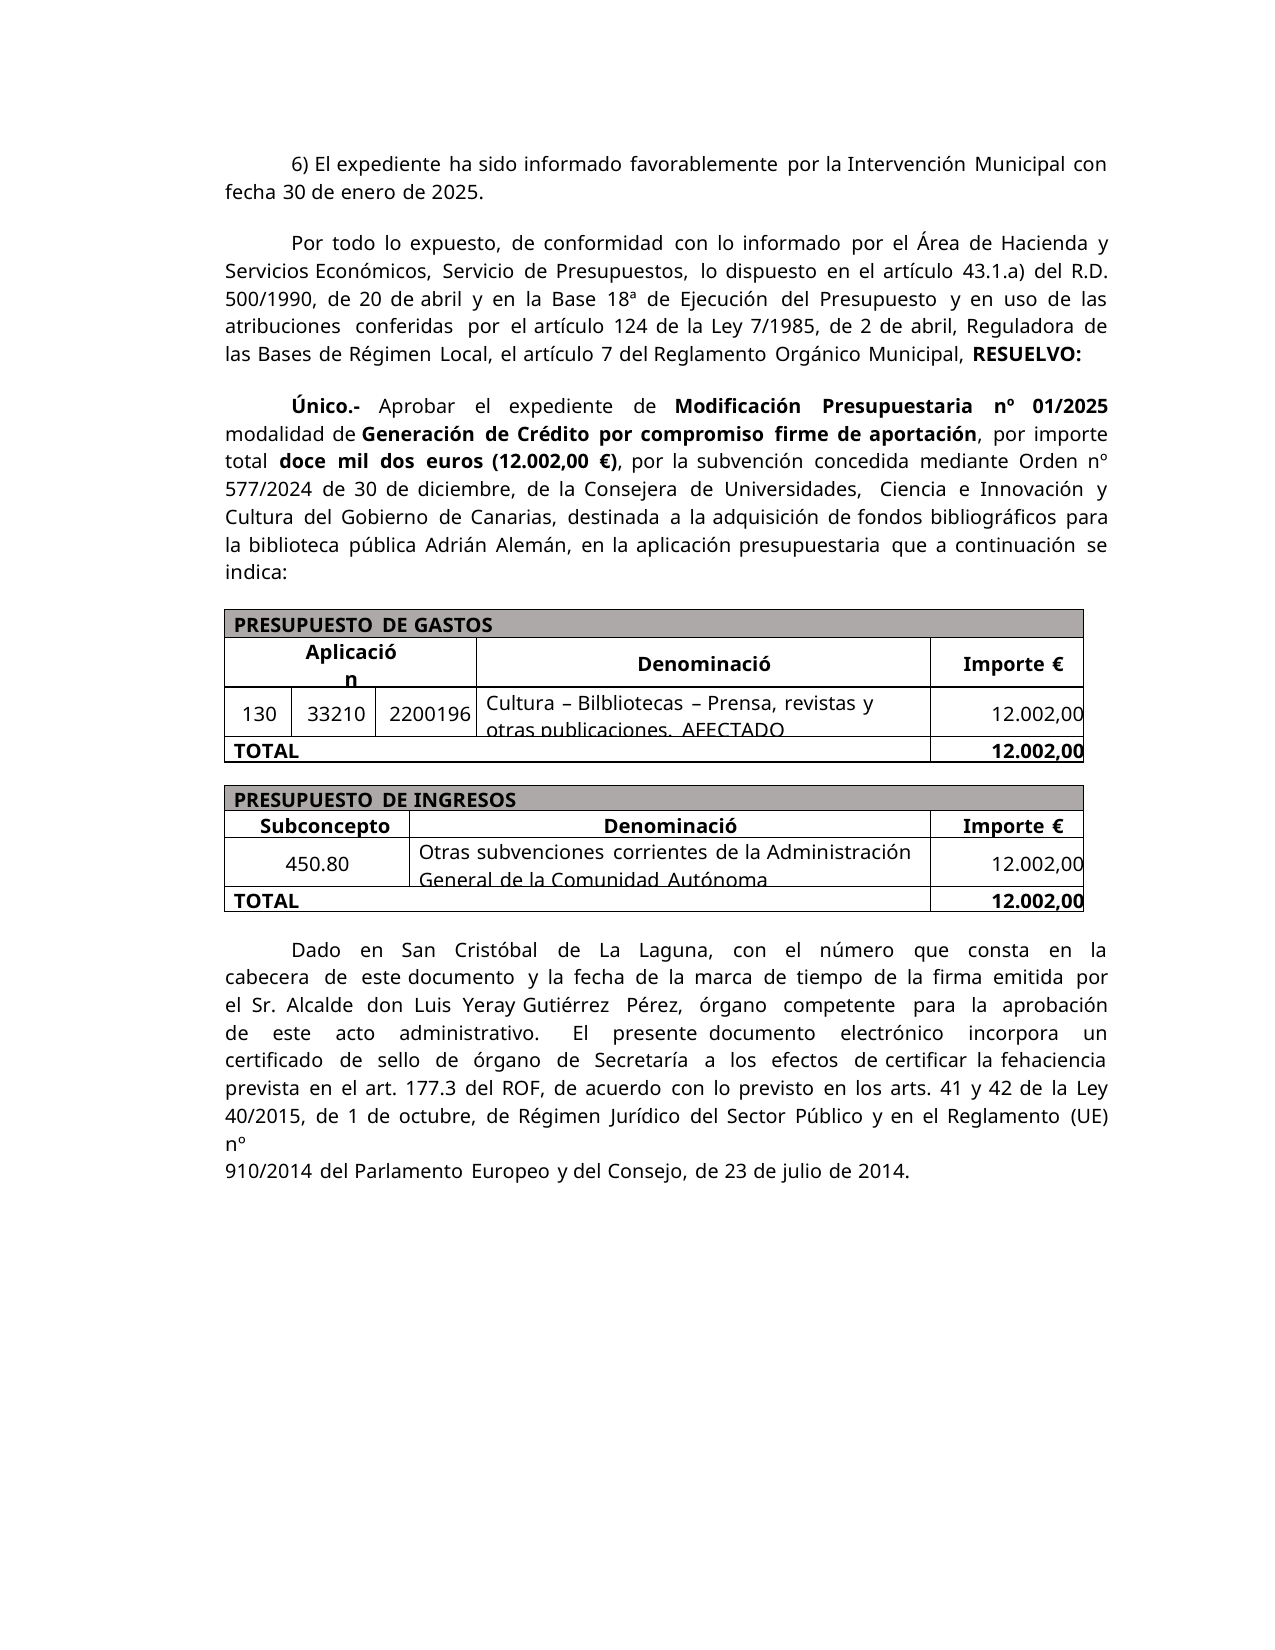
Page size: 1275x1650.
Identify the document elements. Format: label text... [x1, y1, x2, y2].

table_cell Importe € [931, 638, 1083, 686]
table_cell 12.002,00 [931, 887, 1083, 911]
text Único.- Aprobar el expediente de Modificación Presupuestaria nº 01/2025 modalidad de Generación de Crédito por compromiso firme de aportación, por importe total doce mil dos euros (12.002,00 €), por la subvención concedida mediante Orden nº 577/2024 de 30 de diciembre, de la Consejera de Universidades, Ciencia e Innovación y Cultura del Gobierno de Canarias, destinada a la adquisición de fondos bibliográficos para la biblioteca pública Adrián Alemán, en la aplicación presupuestaria que a continuación se indica: [225, 392, 1108, 586]
table_cell 450.80 [225, 838, 409, 886]
table_header PRESUPUESTO DE GASTOS [225, 610, 1083, 637]
table_cell 33210 [292, 688, 375, 736]
text 6) El expediente ha sido informado favorablemente por la Intervención Municipal con fecha 30 de enero de 2025. [225, 150, 1107, 205]
table_cell TOTAL [225, 737, 930, 761]
table_cell 12.002,00 [931, 688, 1083, 736]
table_cell 130 [225, 688, 291, 736]
table_cell Aplicación Presupuestaria [225, 638, 476, 686]
table_cell 2200196 [376, 688, 476, 736]
table_cell Importe € [931, 811, 1083, 836]
text 910/2014 del Parlamento Europeo y del Consejo, de 23 de julio de 2014. [225, 1158, 1235, 1185]
table_cell Denominación [410, 811, 930, 836]
table_cell TOTAL [225, 887, 930, 911]
table_cell 12.002,00 [931, 737, 1083, 761]
text Dado en San Cristóbal de La Laguna, con el número que consta en la cabecera de este documento y la fecha de la marca de tiempo de la firma emitida por el Sr. Alcalde don Luis Yeray Gutiérrez Pérez, órgano competente para la aprobación de este acto administrativo. El presente documento electrónico incorpora un certificado de sello de órgano de Secretaría a los efectos de certificar la fehaciencia prevista en el art. 177.3 del ROF, de acuerdo con lo previsto en los arts. 41 y 42 de la Ley 40/2015, de 1 de octubre, de Régimen Jurídico del Sector Público y en el Reglamento (UE) nº [225, 936, 1108, 1157]
table_cell Subconcepto [225, 811, 409, 836]
table_cell Cultura – Bilbliotecas – Prensa, revistas y otras publicaciones. AFECTADO [477, 688, 930, 736]
table_header PRESUPUESTO DE INGRESOS [225, 786, 1083, 810]
table_cell Otras subvenciones corrientes de la Administración General de la Comunidad Autónoma [410, 838, 930, 886]
table_cell Denominación [477, 638, 930, 686]
table_cell 12.002,00 [931, 838, 1083, 886]
text Por todo lo expuesto, de conformidad con lo informado por el Área de Hacienda y Servicios Económicos, Servicio de Presupuestos, lo dispuesto en el artículo 43.1.a) del R.D. 500/1990, de 20 de abril y en la Base 18ª de Ejecución del Presupuesto y en uso de las atribuciones conferidas por el artículo 124 de la Ley 7/1985, de 2 de abril, Reguladora de las Bases de Régimen Local, el artículo 7 del Reglamento Orgánico Municipal, RESUELVO: [225, 230, 1108, 367]
